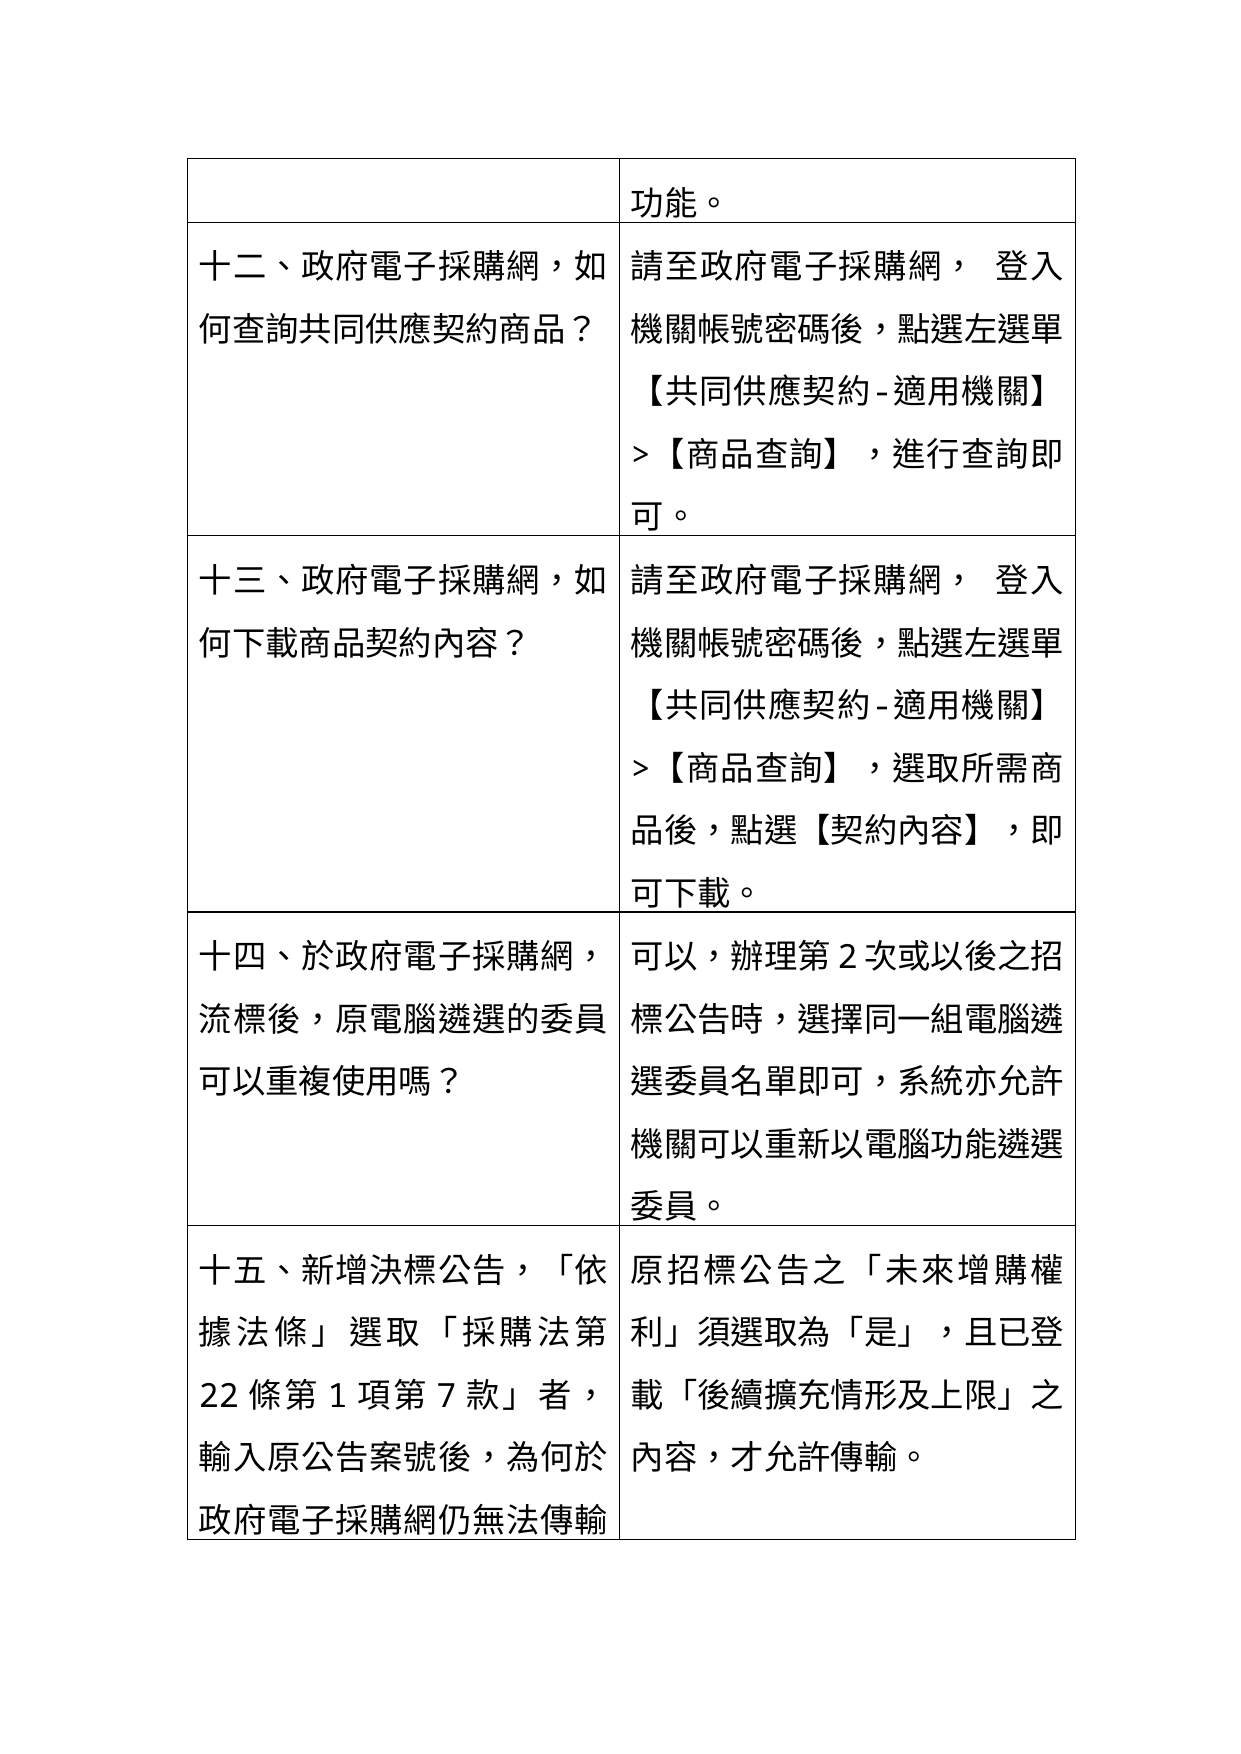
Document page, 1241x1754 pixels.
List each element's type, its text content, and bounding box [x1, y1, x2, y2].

table_cell 請至政府電子採購網， 登入機關帳號密碼後，點選左選單【共同供應契約-適用機關】>【商品查詢】，進行查詢即可。 [620, 223, 1075, 535]
table_cell 十四、於政府電子採購網，流標後，原電腦遴選的委員可以重複使用嗎？ [188, 913, 619, 1225]
table_cell 請至政府電子採購網， 登入機關帳號密碼後，點選左選單【共同供應契約-適用機關】>【商品查詢】，選取所需商品後，點選【契約內容】，即可下載。 [620, 536, 1075, 911]
table_cell 十二、政府電子採購網，如何查詢共同供應契約商品？ [188, 223, 619, 535]
table_cell 原招標公告之「未來增購權利」須選取為「是」，且已登載「後續擴充情形及上限」之內容，才允許傳輸。 [620, 1226, 1075, 1538]
table_cell 功能。 [620, 159, 1075, 222]
table_cell [188, 159, 619, 222]
table_cell 十三、政府電子採購網，如何下載商品契約內容？ [188, 536, 619, 911]
table_cell 十五、新增決標公告，「依據法條」選取「採購法第22條第1項第7款」者，輸入原公告案號後，為何於政府電子採購網仍無法傳輸 [188, 1226, 619, 1538]
table_cell 可以，辦理第2次或以後之招標公告時，選擇同一組電腦遴選委員名單即可，系統亦允許機關可以重新以電腦功能遴選委員。 [620, 913, 1075, 1225]
